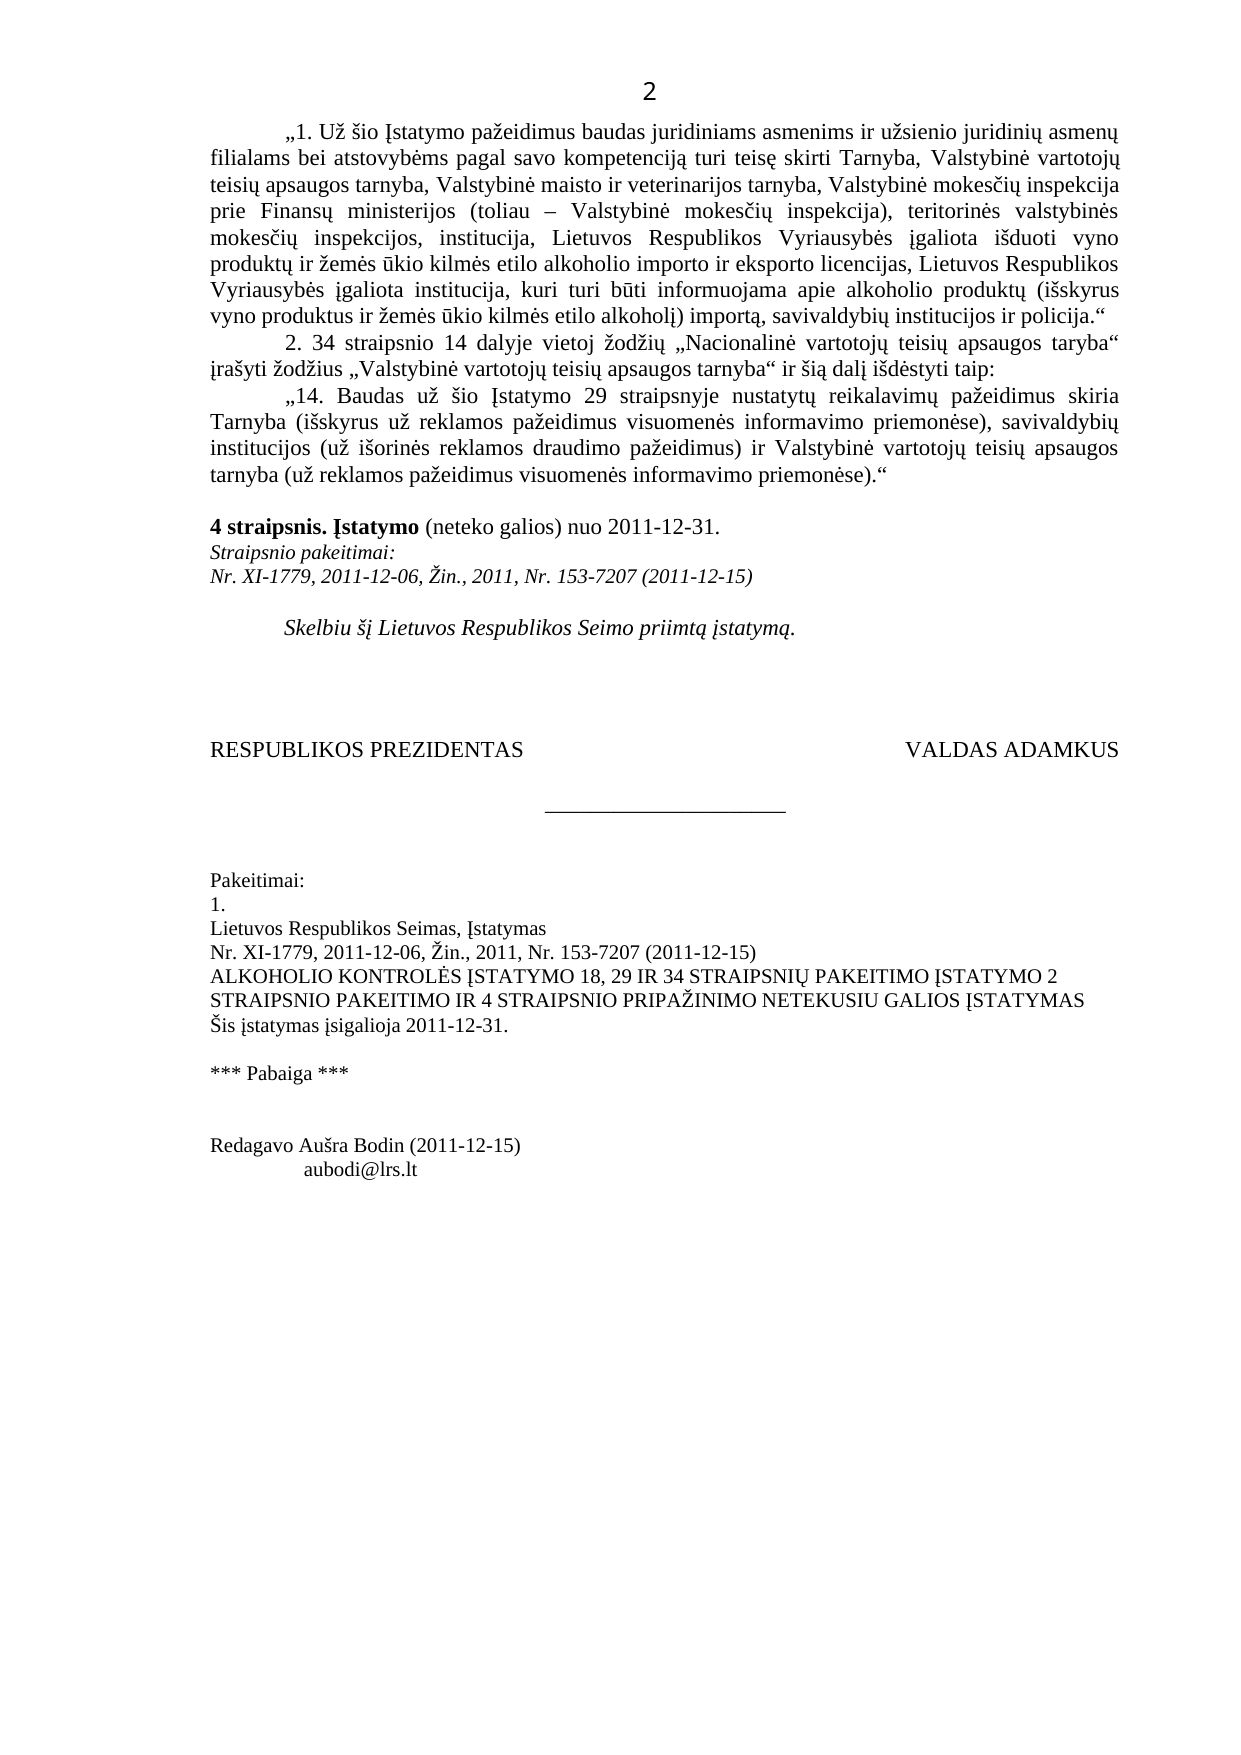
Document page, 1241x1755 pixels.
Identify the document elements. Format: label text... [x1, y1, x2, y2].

text Šis įstatymas įsigalioja 2011-12-31. [210, 1012, 1120, 1037]
text 4 straipsnis. Įstatymo (neteko galios) nuo 2011-12-31. [210, 513, 1120, 540]
text Skelbiu šį Lietuvos Respublikos Seimo priimtą įstatymą. [210, 614, 1120, 641]
text _____________________ [210, 789, 1120, 815]
text „14. Baudas už šio Įstatymo 29 straipsnyje nustatytų reikalavimų pažeidimus skiria Tarnyba (išskyrus už reklamos pažeidimus visuomenės informavimo priemonėse), savivaldybių institucijos (už išorinės reklamos draudimo pažeidimus) ir Valstybinė vartotojų teisių apsaugos tarnyba (už reklamos pažeidimus visuomenės informavimo priemonėse).“ [210, 382, 1120, 487]
text 2. 34 straipsnio 14 dalyje vietoj žodžių „Nacionalinė vartotojų teisių apsaugos taryba“ įrašyti žodžius „Valstybinė vartotojų teisių apsaugos tarnyba“ ir šią dalį išdėstyti taip: [210, 329, 1120, 382]
text ALKOHOLIO KONTROLĖS ĮSTATYMO 18, 29 IR 34 STRAIPSNIŲ PAKEITIMO ĮSTATYMO 2 STRAIPSNIO PAKEITIMO IR 4 STRAIPSNIO PRIPAŽINIMO NETEKUSIU GALIOS ĮSTATYMAS [210, 964, 1120, 1012]
text Redagavo Aušra Bodin (2011-12-15) [210, 1133, 1120, 1157]
text Nr. XI-1779, 2011-12-06, Žin., 2011, Nr. 153-7207 (2011-12-15) [210, 940, 1120, 964]
text Lietuvos Respublikos Seimas, Įstatymas [210, 916, 1120, 940]
text 1. [210, 892, 1120, 916]
text „1. Už šio Įstatymo pažeidimus baudas juridiniams asmenims ir užsienio juridinių asmenų filialams bei atstovybėms pagal savo kompetenciją turi teisę skirti Tarnyba, Valstybinė vartotojų teisių apsaugos tarnyba, Valstybinė maisto ir veterinarijos tarnyba, Valstybinė mokesčių inspekcija prie Finansų ministerijos (toliau – Valstybinė mokesčių inspekcija), teritorinės valstybinės mokesčių inspekcijos, institucija, Lietuvos Respublikos Vyriausybės įgaliota išduoti vyno produktų ir žemės ūkio kilmės etilo alkoholio importo ir eksporto licencijas, Lietuvos Respublikos Vyriausybės įgaliota institucija, kuri turi būti informuojama apie alkoholio produktų (išskyrus vyno produktus ir žemės ūkio kilmės etilo alkoholį) importą, savivaldybių institucijos ir policija.“ [210, 118, 1120, 329]
text Straipsnio pakeitimai: [210, 540, 1120, 564]
text Nr. XI-1779, 2011-12-06, Žin., 2011, Nr. 153-7207 (2011-12-15) [210, 564, 1120, 588]
text *** Pabaiga *** [210, 1061, 1120, 1085]
text Pakeitimai: [210, 868, 1120, 892]
text aubodi@lrs.lt [210, 1157, 1120, 1181]
text RESPUBLIKOS PREZIDENTAS VALDAS ADAMKUS [210, 736, 1120, 763]
